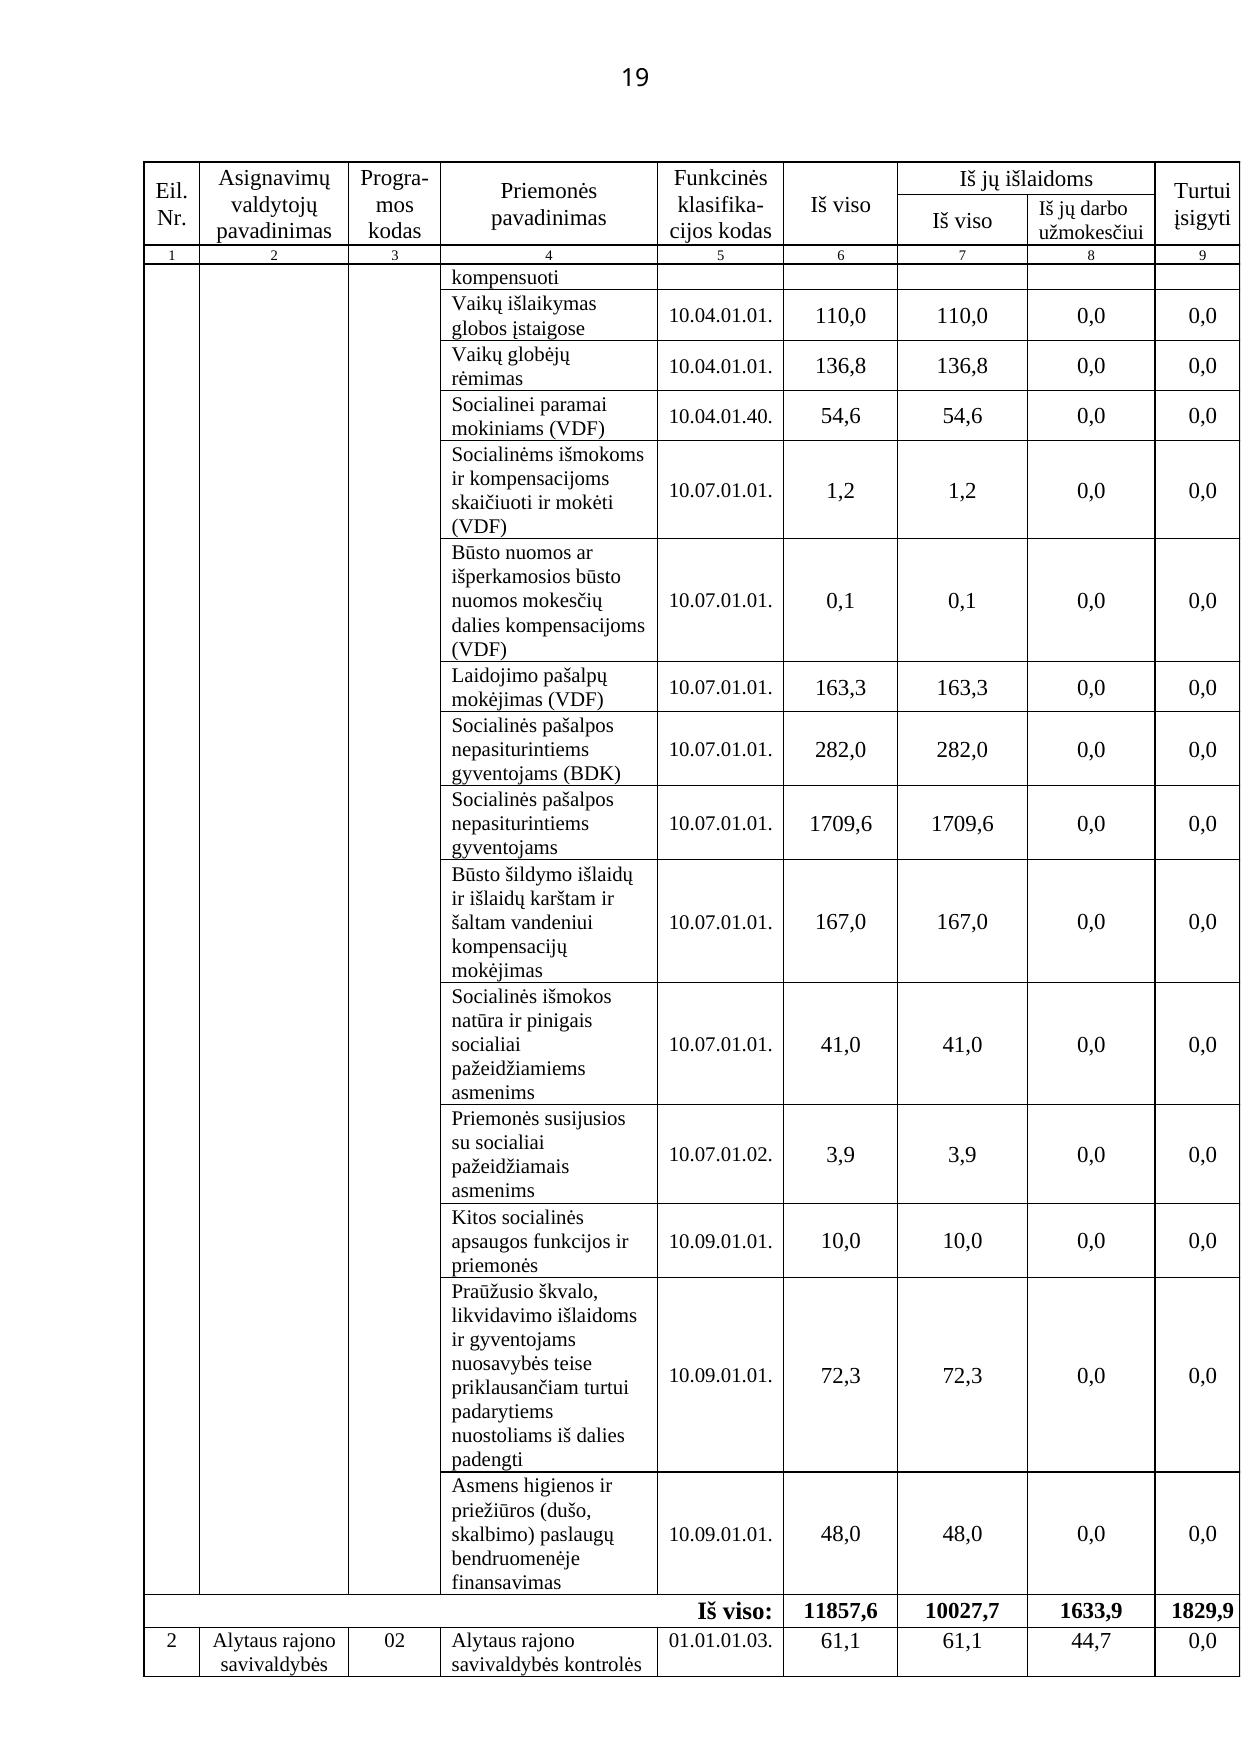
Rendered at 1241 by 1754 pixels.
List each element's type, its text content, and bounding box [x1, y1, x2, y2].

table_cell 10.07.01.01. [658, 441, 783, 538]
table_cell 48,0 [898, 1473, 1027, 1594]
table_cell 0,0 [1156, 1278, 1239, 1471]
table_cell 3,9 [898, 1105, 1027, 1202]
table_cell 10,0 [784, 1204, 897, 1277]
table_header Iš viso [784, 163, 897, 244]
table_cell 136,8 [784, 341, 897, 390]
table_cell 1709,6 [898, 786, 1027, 859]
table_cell 10.09.01.01. [658, 1473, 783, 1594]
table_cell 41,0 [898, 983, 1027, 1104]
table_cell 110,0 [784, 290, 897, 339]
table_cell 110,0 [898, 290, 1027, 339]
table_cell [145, 265, 199, 1594]
table_cell 9 [1156, 246, 1239, 263]
table_cell 0,0 [1028, 1105, 1154, 1202]
table_cell Socialinei paramai mokiniams (VDF) [441, 391, 657, 440]
table_cell 61,1 [784, 1628, 897, 1676]
table_cell 0,0 [1156, 1105, 1239, 1202]
table_cell 0,0 [1028, 786, 1154, 859]
table_cell 163,3 [898, 662, 1027, 711]
table_cell 167,0 [784, 860, 897, 982]
table_cell 6 [784, 246, 897, 263]
table_cell Priemonės susijusios su socialiai pažeidžiamais asmenims [441, 1105, 657, 1202]
table_cell 1633,9 [1028, 1595, 1154, 1627]
table_header Priemonės pavadinimas [441, 163, 657, 244]
table_cell 0,0 [1028, 341, 1154, 390]
table_cell 1709,6 [784, 786, 897, 859]
table_cell 0,0 [1028, 662, 1154, 711]
table_cell 8 [1028, 246, 1154, 263]
table_cell 10.07.01.02. [658, 1105, 783, 1202]
table_cell Būsto šildymo išlaidų ir išlaidų karštam ir šaltam vandeniui kompensacijų mokėjimas [441, 860, 657, 982]
table_cell [898, 265, 1027, 289]
table_cell 1 [145, 246, 199, 263]
table_cell 72,3 [784, 1278, 897, 1471]
table_cell 0,0 [1028, 441, 1154, 538]
table_cell 0,0 [1156, 1628, 1239, 1676]
table_cell 1,2 [784, 441, 897, 538]
table_cell 0,0 [1028, 1204, 1154, 1277]
table_cell 54,6 [784, 391, 897, 440]
table_header Turtui įsigyti [1156, 163, 1239, 244]
table_cell 2 [145, 1628, 199, 1676]
table_header Funkcinės klasifika-cijos kodas [658, 163, 783, 244]
table_cell 11857,6 [784, 1595, 897, 1627]
table_cell 61,1 [898, 1628, 1027, 1676]
table_cell 72,3 [898, 1278, 1027, 1471]
table_cell 10.07.01.01. [658, 786, 783, 859]
table_cell 0,0 [1028, 290, 1154, 339]
table_cell 10.04.01.40. [658, 391, 783, 440]
table_cell 7 [898, 246, 1027, 263]
table_cell 01.01.01.03. [658, 1628, 783, 1676]
table_cell Asmens higienos ir priežiūros (dušo, skalbimo) paslaugų bendruomenėje finansavimas [441, 1473, 657, 1594]
table_cell 0,0 [1028, 1278, 1154, 1471]
table_cell 02 [349, 1628, 440, 1676]
table_cell 167,0 [898, 860, 1027, 982]
table_cell Socialinės pašalpos nepasiturintiems gyventojams (BDK) [441, 712, 657, 785]
table_cell 10.07.01.01. [658, 983, 783, 1104]
table_cell 10,0 [898, 1204, 1027, 1277]
table_cell 0,0 [1028, 712, 1154, 785]
table_cell 0,1 [784, 539, 897, 661]
table_cell 4 [441, 246, 657, 263]
table_cell Būsto nuomos ar išperkamosios būsto nuomos mokesčių dalies kompensacijoms (VDF) [441, 539, 657, 661]
table_cell 10.07.01.01. [658, 662, 783, 711]
table_cell 0,0 [1156, 539, 1239, 661]
table_cell 0,0 [1028, 391, 1154, 440]
table_cell kompensuoti [441, 265, 657, 289]
table_cell 10.07.01.01. [658, 539, 783, 661]
table_cell Iš viso [898, 195, 1027, 244]
table_cell 10.04.01.01. [658, 290, 783, 339]
table_cell 0,0 [1156, 786, 1239, 859]
table_cell 10.09.01.01. [658, 1278, 783, 1471]
table_cell [1028, 265, 1154, 289]
table_cell 1,2 [898, 441, 1027, 538]
table_cell 0,0 [1156, 1473, 1239, 1594]
table_cell 1829,9 [1156, 1595, 1239, 1627]
table_cell Praūžusio škvalo, likvidavimo išlaidoms ir gyventojams nuosavybės teise priklausančiam turtui padarytiems nuostoliams iš dalies padengti [441, 1278, 657, 1471]
table_cell [784, 265, 897, 289]
table_cell 10.07.01.01. [658, 712, 783, 785]
table_cell 0,0 [1156, 441, 1239, 538]
table_cell 136,8 [898, 341, 1027, 390]
table_cell 0,0 [1156, 1204, 1239, 1277]
table_cell 10.04.01.01. [658, 341, 783, 390]
table_cell 0,0 [1156, 341, 1239, 390]
table_cell 0,0 [1156, 290, 1239, 339]
table_cell 0,0 [1028, 860, 1154, 982]
table_cell 3,9 [784, 1105, 897, 1202]
table_cell 0,1 [898, 539, 1027, 661]
table_cell 5 [658, 246, 783, 263]
table_header Eil. Nr. [145, 163, 199, 244]
table_cell 3 [349, 246, 440, 263]
table_cell 282,0 [898, 712, 1027, 785]
table_cell [200, 265, 348, 1594]
table_cell 0,0 [1156, 391, 1239, 440]
table_cell [1156, 265, 1239, 289]
table_cell 48,0 [784, 1473, 897, 1594]
table_cell Kitos socialinės apsaugos funkcijos ir priemonės [441, 1204, 657, 1277]
table_cell 163,3 [784, 662, 897, 711]
table_cell Socialinėms išmokoms ir kompensacijoms skaičiuoti ir mokėti (VDF) [441, 441, 657, 538]
table_cell 2 [200, 246, 348, 263]
table_cell 0,0 [1156, 983, 1239, 1104]
table_cell 0,0 [1156, 860, 1239, 982]
table_cell 44,7 [1028, 1628, 1154, 1676]
table_header Progra-mos kodas [349, 163, 440, 244]
table_cell 10.09.01.01. [658, 1204, 783, 1277]
table_cell Vaikų išlaikymas globos įstaigose [441, 290, 657, 339]
table_cell 0,0 [1028, 983, 1154, 1104]
table_cell 10.07.01.01. [658, 860, 783, 982]
table_cell 0,0 [1156, 662, 1239, 711]
table_cell Alytaus rajono savivaldybės [200, 1628, 348, 1676]
table_cell Socialinės išmokos natūra ir pinigais socialiai pažeidžiamiems asmenims [441, 983, 657, 1104]
table_cell 10027,7 [898, 1595, 1027, 1627]
table_cell Vaikų globėjų rėmimas [441, 341, 657, 390]
table_cell 0,0 [1156, 712, 1239, 785]
table_cell Alytaus rajono savivaldybės kontrolės [441, 1628, 657, 1676]
table_header Asignavimų valdytojų pavadinimas [200, 163, 348, 244]
table_cell Socialinės pašalpos nepasiturintiems gyventojams [441, 786, 657, 859]
table_cell Iš viso: [145, 1595, 783, 1627]
table_cell 282,0 [784, 712, 897, 785]
table_header Iš jų išlaidoms [898, 163, 1154, 194]
table_cell 41,0 [784, 983, 897, 1104]
table_cell [658, 265, 783, 289]
table_cell 0,0 [1028, 539, 1154, 661]
table_cell [349, 265, 440, 1594]
table_cell 54,6 [898, 391, 1027, 440]
table_cell Laidojimo pašalpų mokėjimas (VDF) [441, 662, 657, 711]
table_cell 0,0 [1028, 1473, 1154, 1594]
table_cell Iš jų darbo užmokesčiui [1028, 195, 1154, 244]
